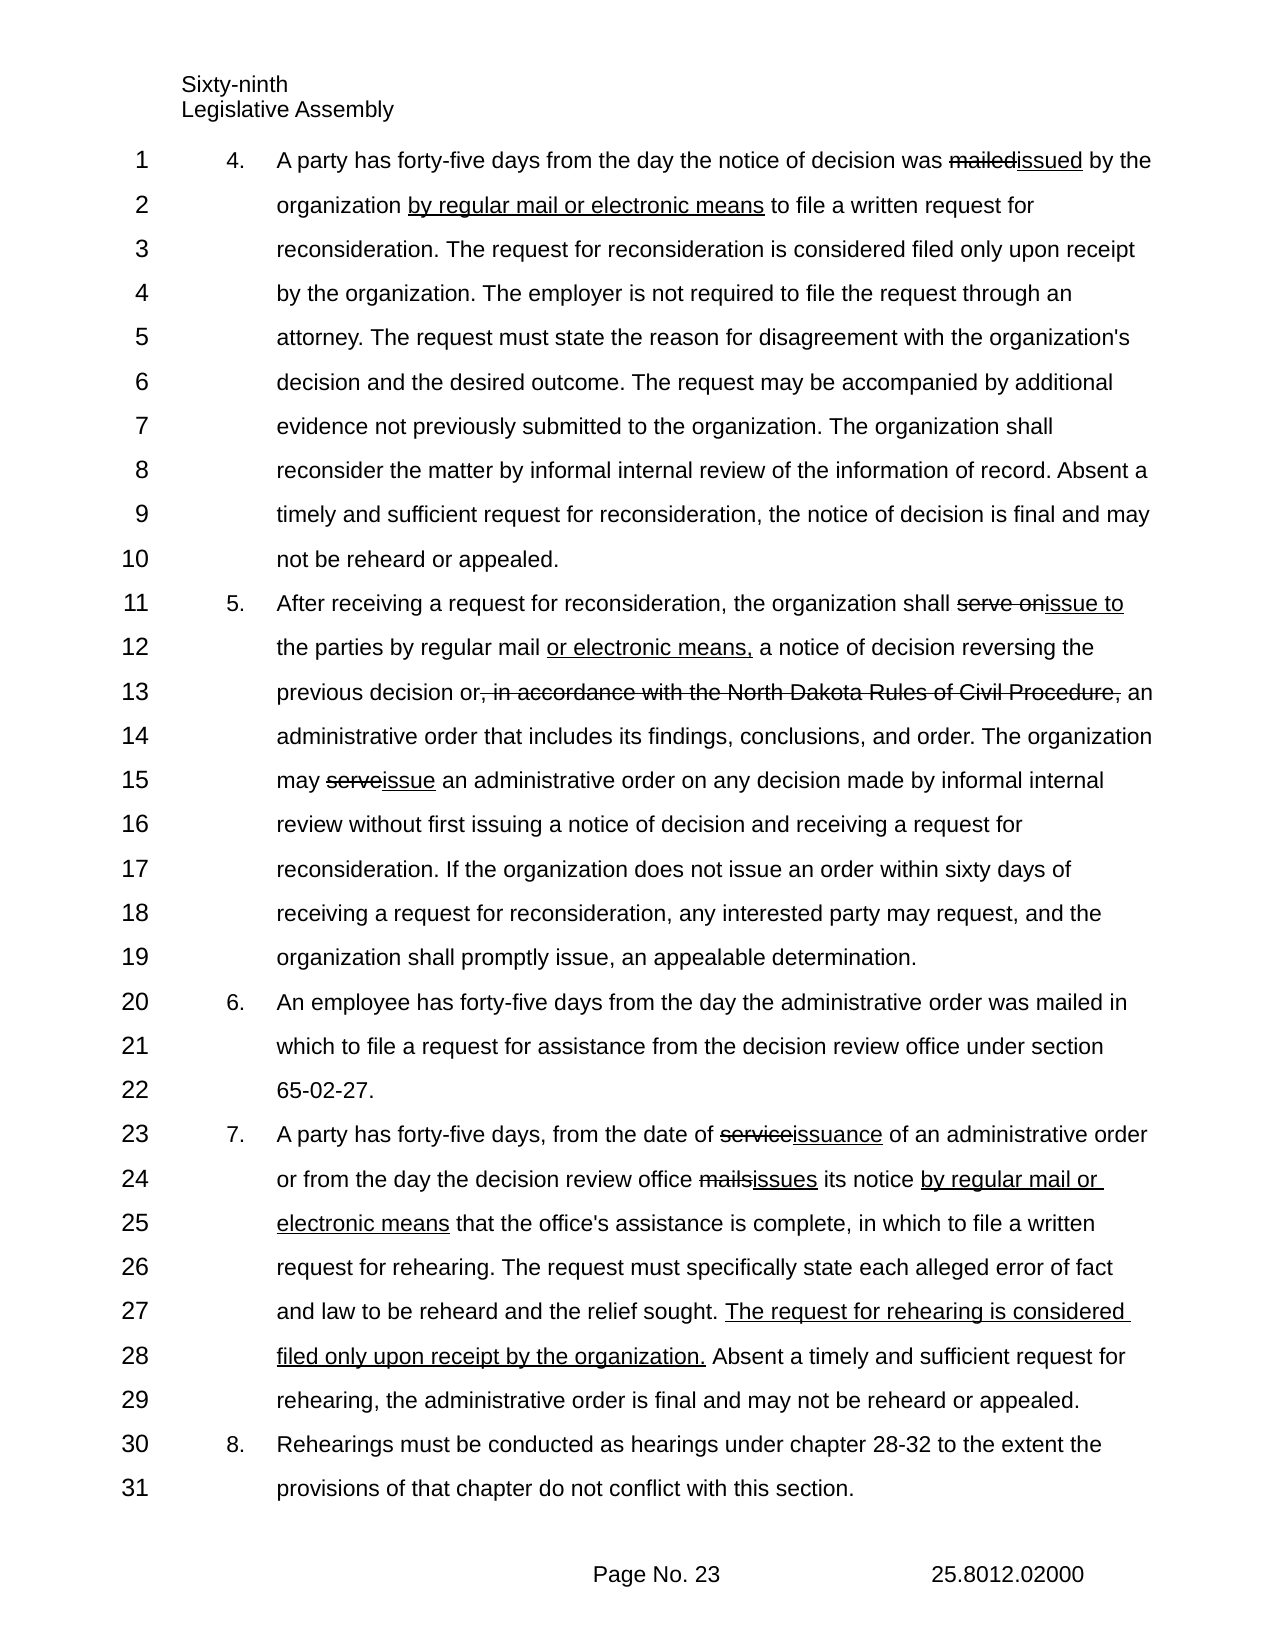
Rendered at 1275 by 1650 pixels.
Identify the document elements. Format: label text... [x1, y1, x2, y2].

text 7. A party has forty‑five days, from the date of serviceissuance of an administrative order or from the day the decision review office mailsissues its notice by regular mail or electronic means that the office's assistance is complete, in which to file a written request for rehearing. The request must specifically state each alleged error of fact and law to be reheard and the relief sought. The request for rehearing is considered filed only upon receipt by the organization. Absent a timely and sufficient request for rehearing, the administrative order is final and may not be reheard or appealed. [181, 1107, 1154, 1417]
text 6. An employee has forty‑five days from the day the administrative order was mailed in which to file a request for assistance from the decision review office under section 65‑02‑27. [181, 974, 1154, 1107]
text 4. A party has forty‑five days from the day the notice of decision was mailedissued by the organization by regular mail or electronic means to file a written request for reconsideration. The request for reconsideration is considered filed only upon receipt by the organization. The employer is not required to file the request through an attorney. The request must state the reason for disagreement with the organization's decision and the desired outcome. The request may be accompanied by additional evidence not previously submitted to the organization. The organization shall reconsider the matter by informal internal review of the information of record. Absent a timely and sufficient request for reconsideration, the notice of decision is final and may not be reheard or appealed. [181, 133, 1154, 576]
text 8. Rehearings must be conducted as hearings under chapter 28‑32 to the extent the provisions of that chapter do not conflict with this section. [181, 1417, 1154, 1506]
text 5. After receiving a request for reconsideration, the organization shall serve onissue to the parties by regular mail or electronic means, a notice of decision reversing the previous decision or, in accordance with the North Dakota Rules of Civil Procedure, an administrative order that includes its findings, conclusions, and order. The organization may serveissue an administrative order on any decision made by informal internal review without first issuing a notice of decision and receiving a request for reconsideration. If the organization does not issue an order within sixty days of receiving a request for reconsideration, any interested party may request, and the organization shall promptly issue, an appealable determination. [181, 576, 1154, 974]
